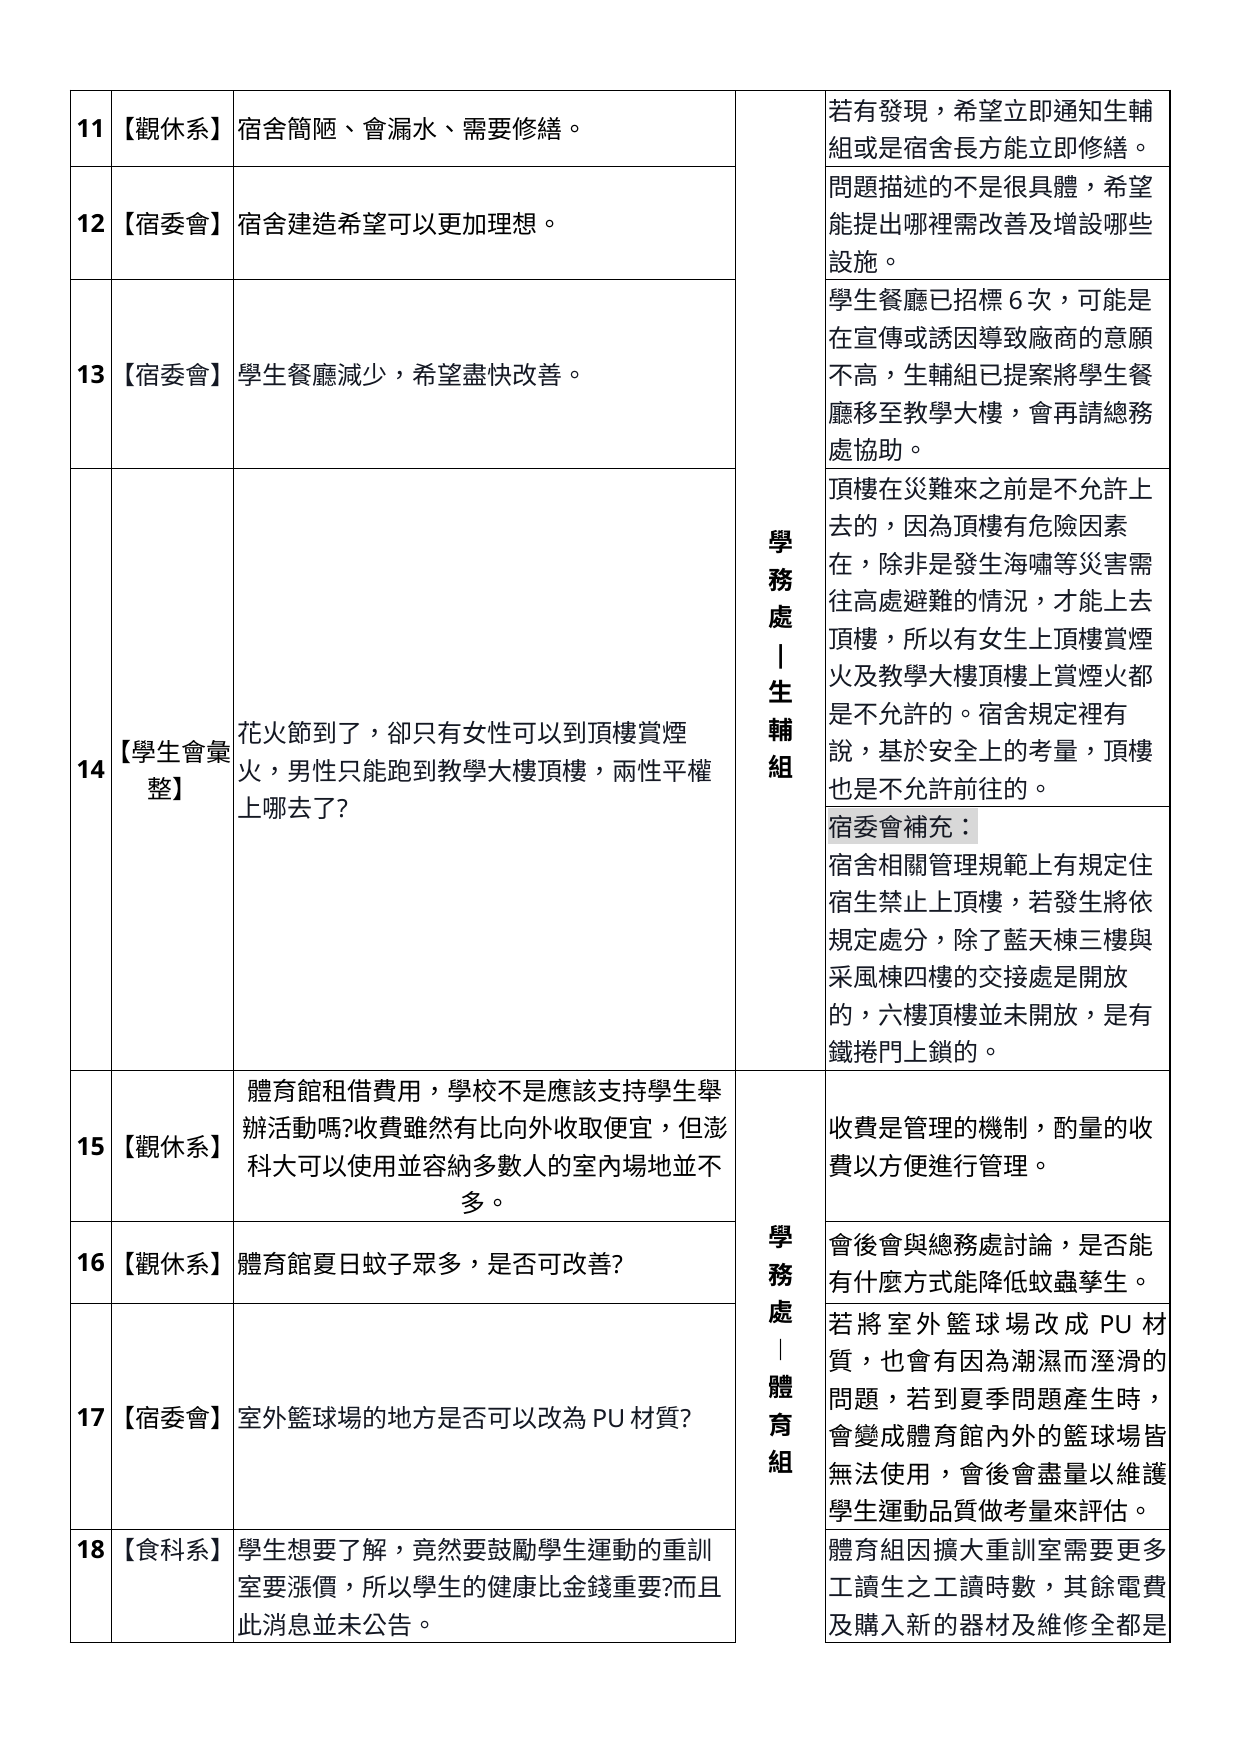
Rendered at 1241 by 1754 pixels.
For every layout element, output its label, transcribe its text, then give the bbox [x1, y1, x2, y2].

table_cell 學生想要了解，竟然要鼓勵學生運動的重訓室要漲價，所以學生的健康比金錢重要?而且此消息並未公告。 [234, 1530, 735, 1642]
table_cell 宿舍簡陋、會漏水、需要修繕。 [234, 91, 735, 166]
table_cell 學 務 處 ︱ 體 育 組 [736, 1071, 825, 1642]
table_cell 【食科系】 [112, 1530, 233, 1642]
table_cell 【宿委會】 [112, 167, 233, 279]
table_cell 體育館租借費用，學校不是應該支持學生舉辦活動嗎?收費雖然有比向外收取便宜，但澎科大可以使用並容納多數人的室內場地並不多。 [234, 1071, 735, 1221]
table_cell 17 [71, 1304, 111, 1529]
table_cell 【觀休系】 [112, 91, 233, 166]
table_cell 【觀休系】 [112, 1071, 233, 1221]
table_cell 體育館夏日蚊子眾多，是否可改善? [234, 1222, 735, 1303]
table_cell 13 [71, 280, 111, 468]
table_cell 【學生會彙整】 [112, 469, 233, 1070]
table_cell 會後會與總務處討論，是否能有什麼方式能降低蚊蟲孳生。 [826, 1222, 1169, 1303]
table_cell 學 務 處 | 生 輔 組 [736, 91, 825, 1070]
table_cell 18 [71, 1530, 111, 1642]
table_cell 宿舍建造希望可以更加理想。 [234, 167, 735, 279]
table_cell 【觀休系】 [112, 1222, 233, 1303]
table_cell 若將室外籃球場改成PU材質，也會有因為潮濕而溼滑的問題，若到夏季問題產生時，會變成體育館內外的籃球場皆無法使用，會後會盡量以維護學生運動品質做考量來評估。 [826, 1304, 1169, 1529]
table_cell 若有發現，希望立即通知生輔組或是宿舍長方能立即修繕。 [826, 91, 1169, 166]
table_cell 15 [71, 1071, 111, 1221]
table_cell 室外籃球場的地方是否可以改為PU材質? [234, 1304, 735, 1529]
table_cell 宿委會補充： 宿舍相關管理規範上有規定住宿生禁止上頂樓，若發生將依規定處分，除了藍天棟三樓與采風棟四樓的交接處是開放的，六樓頂樓並未開放，是有鐵捲門上鎖的。 [826, 807, 1169, 1070]
table_cell 學生餐廳減少，希望盡快改善。 [234, 280, 735, 468]
table_cell 【宿委會】 [112, 280, 233, 468]
table_cell 12 [71, 167, 111, 279]
table_cell 頂樓在災難來之前是不允許上去的，因為頂樓有危險因素在，除非是發生海嘯等災害需往高處避難的情況，才能上去頂樓，所以有女生上頂樓賞煙火及教學大樓頂樓上賞煙火都是不允許的。宿舍規定裡有說，基於安全上的考量，頂樓也是不允許前往的。 [826, 469, 1169, 806]
table_cell 學生餐廳已招標6次，可能是在宣傳或誘因導致廠商的意願不高，生輔組已提案將學生餐廳移至教學大樓，會再請總務處協助。 [826, 280, 1169, 468]
table_cell 【宿委會】 [112, 1304, 233, 1529]
table_cell 收費是管理的機制，酌量的收費以方便進行管理。 [826, 1071, 1169, 1221]
table_cell 體育組因擴大重訓室需要更多工讀生之工讀時數，其餘電費及購入新的器材及維修全都是 [826, 1530, 1169, 1642]
table_cell 16 [71, 1222, 111, 1303]
table_cell 問題描述的不是很具體，希望能提出哪裡需改善及增設哪些設施。 [826, 167, 1169, 279]
table_cell 14 [71, 469, 111, 1070]
table_cell 11 [71, 91, 111, 166]
table_cell 花火節到了，卻只有女性可以到頂樓賞煙火，男性只能跑到教學大樓頂樓，兩性平權上哪去了? [234, 469, 735, 1070]
